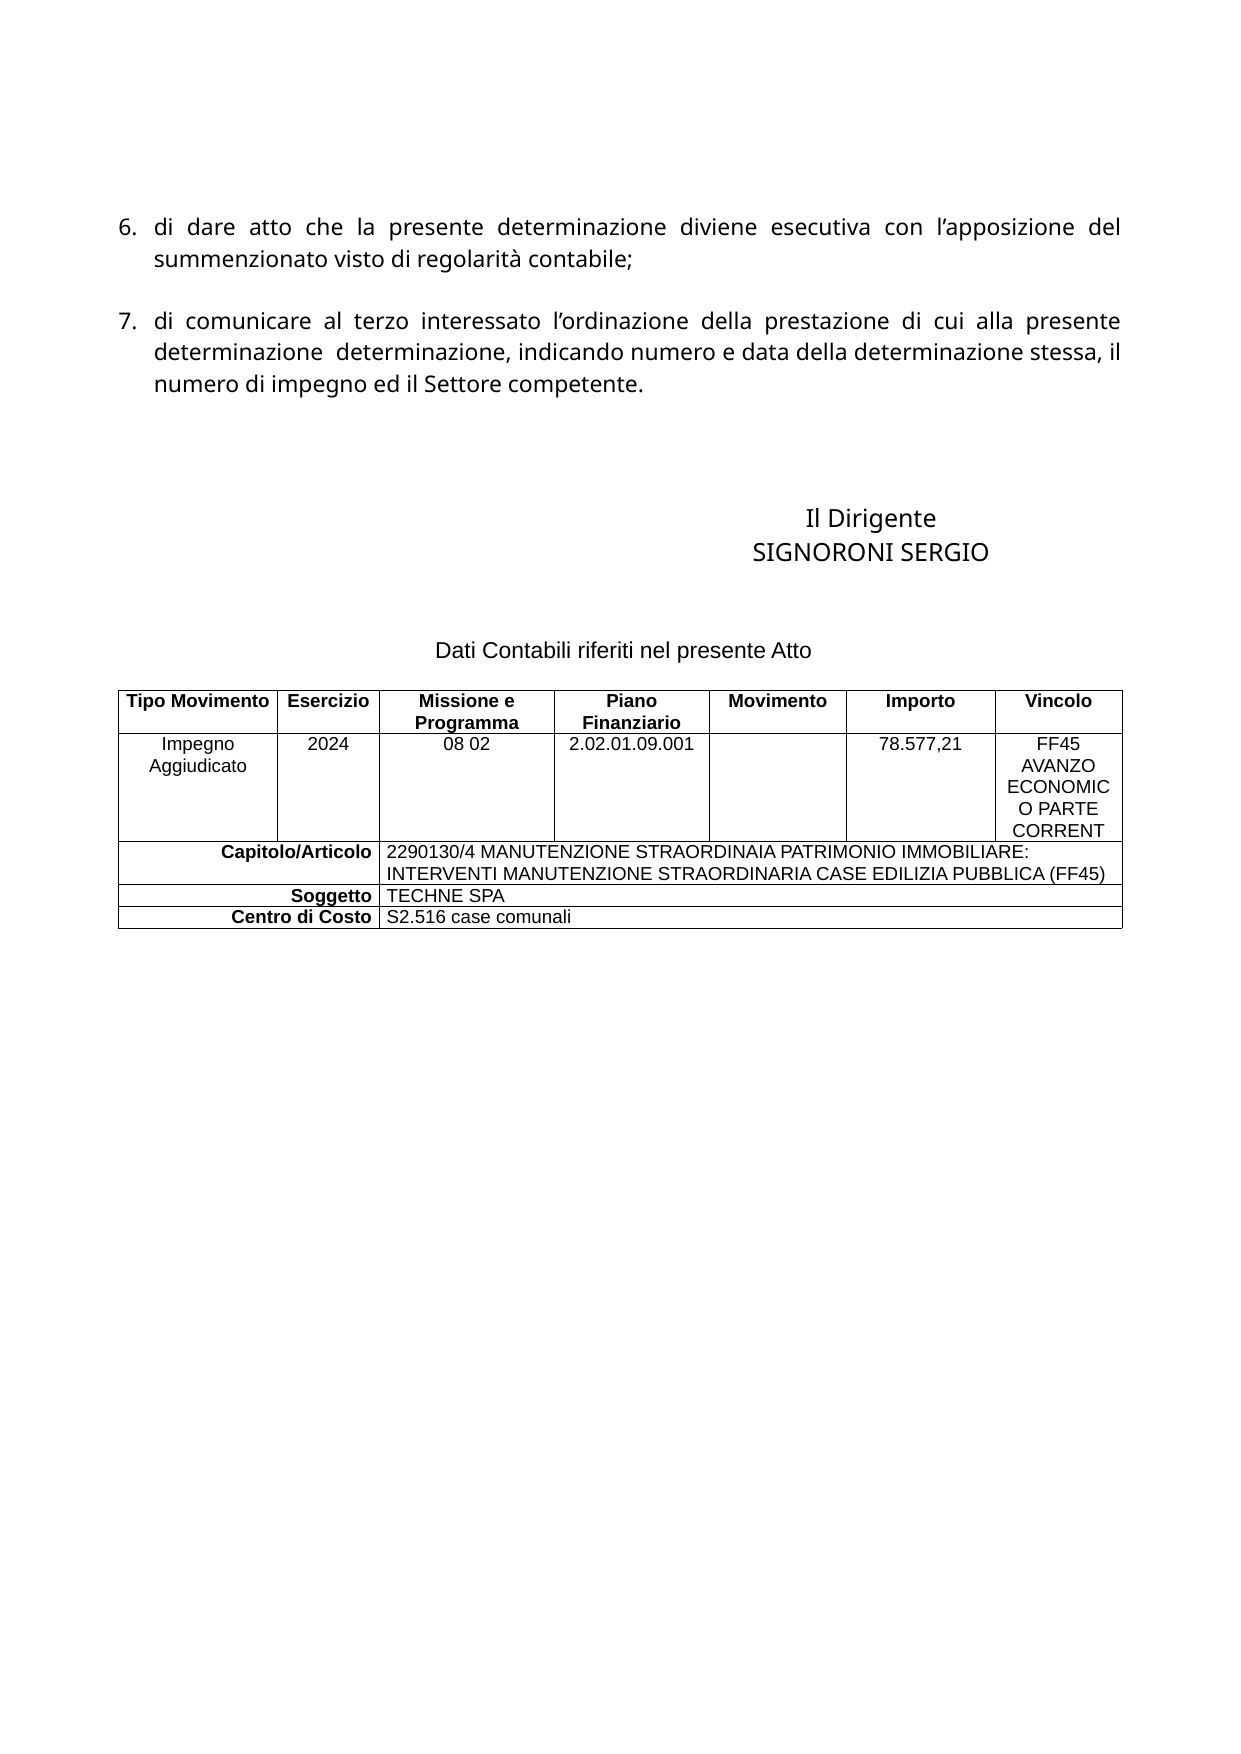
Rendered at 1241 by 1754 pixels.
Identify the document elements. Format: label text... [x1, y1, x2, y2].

table_cell Centro di Costo [119, 907, 379, 928]
table_cell Impegno Aggiudicato [119, 734, 277, 841]
table_cell Capitolo/Articolo [119, 842, 379, 884]
table_cell SIGNORONI SERGIO [620, 535, 1122, 569]
list di comunicare al terzo interessato l’ordinazione della prestazione di cui alla presente determinazione determinazione, indicando numero e data della determinazione stessa, il numero di impegno ed il Settore competente. [118, 305, 1122, 399]
table_header Missione e Programma [380, 691, 554, 733]
table_header Piano Finanziario [555, 691, 709, 733]
table_header Il Dirigente [620, 501, 1122, 535]
text Dati Contabili riferiti nel presente Atto [118, 637, 1122, 663]
table_cell 2290130/4 MANUTENZIONE STRAORDINAIA PATRIMONIO IMMOBILIARE: INTERVENTI MANUTENZIONE STRAORDINARIA CASE EDILIZIA PUBBLICA (FF45) [380, 842, 1122, 884]
table_cell 78.577,21 [847, 734, 995, 841]
table_cell S2.516 case comunali [380, 907, 1122, 928]
table_cell [118, 535, 620, 569]
list di dare atto che la presente determinazione diviene esecutiva con l’apposizione del summenzionato visto di regolarità contabile; [118, 211, 1122, 274]
table_cell TECHNE SPA [380, 885, 1122, 906]
table_cell FF45 AVANZO ECONOMICO PARTE CORRENT [996, 734, 1122, 841]
table_header Esercizio [278, 691, 379, 733]
table_cell 08 02 [380, 734, 554, 841]
table_header [118, 501, 620, 535]
table_cell 2.02.01.09.001 [555, 734, 709, 841]
table_header Tipo Movimento [119, 691, 277, 733]
table_cell 2024 [278, 734, 379, 841]
table_cell Soggetto [119, 885, 379, 906]
table_header Importo [847, 691, 995, 733]
table_header Vincolo [996, 691, 1122, 733]
table_cell [710, 734, 846, 841]
table_header Movimento [710, 691, 846, 733]
